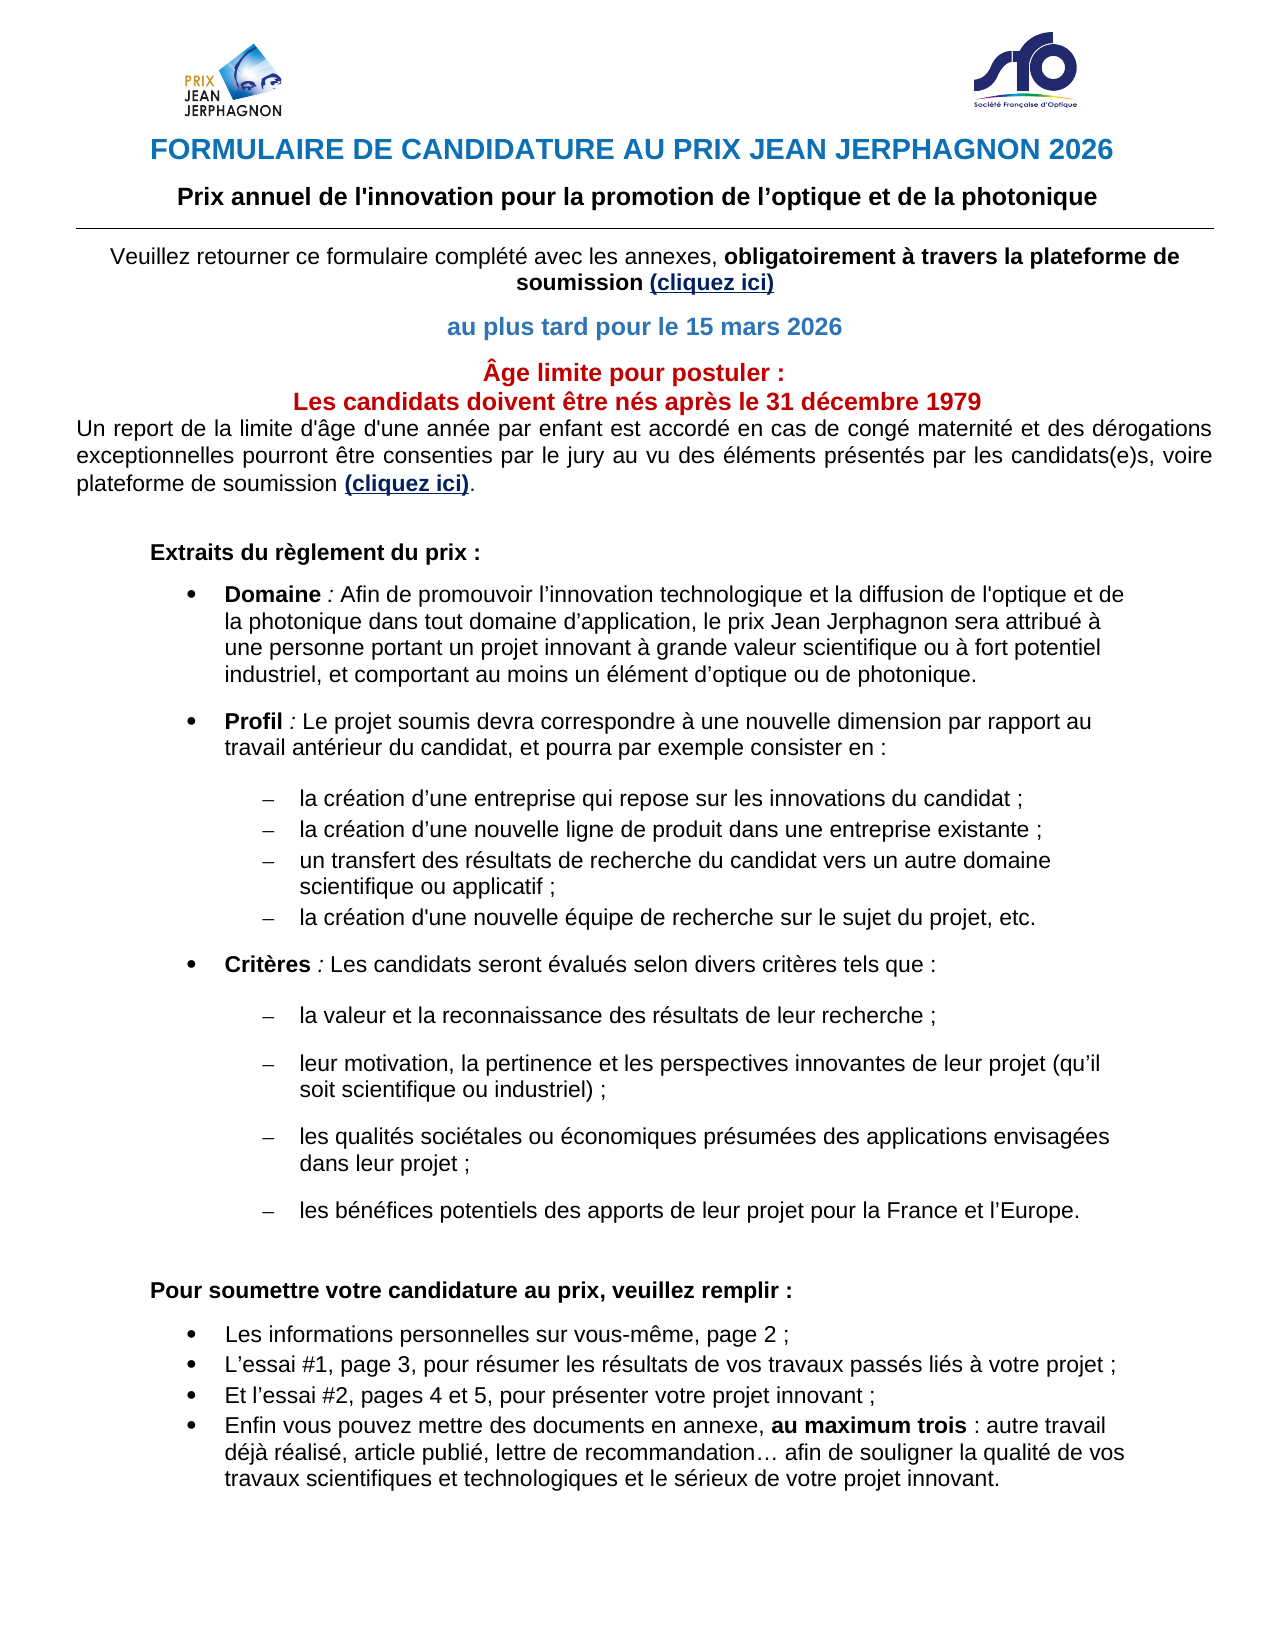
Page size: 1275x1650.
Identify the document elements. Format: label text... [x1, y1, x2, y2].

list Et l’essai #2, pages 4 et 5, pour présenter votre projet innovant ; [187, 1382, 1125, 1408]
list les qualités sociétales ou économiques présumées des applications envisagées dans leur projet ; [262, 1123, 1125, 1176]
text Un report de la limite d'âge d'une année par enfant est accordé en cas de congé maternité et des dérogations exceptionnelles pourront être consenties par le jury au vu des éléments présentés par les candidats(e)s, voire plateforme de soumission (cliquez ici). [76, 415, 1214, 497]
list Profil : Le projet soumis devra correspondre à une nouvelle dimension par rapport au travail antérieur du candidat, et pourra par exemple consister en : [187, 708, 1125, 760]
text Prix annuel de l'innovation pour la promotion de l’optique et de la photonique [150, 182, 1125, 211]
list Domaine : Afin de promouvoir l’innovation technologique et la diffusion de l'optique et de la photonique dans tout domaine d’application, le prix Jean Jerphagnon sera attribué à une personne portant un projet innovant à grande valeur scientifique ou à fort potentiel industriel, et comportant au moins un élément d’optique ou de photonique. [187, 581, 1125, 687]
list L’essai #1, page 3, pour résumer les résultats de vos travaux passés liés à votre projet ; [187, 1351, 1125, 1377]
list la valeur et la reconnaissance des résultats de leur recherche ; [262, 1002, 1125, 1029]
list Enfin vous pouvez mettre des documents en annexe, au maximum trois : autre travail déjà réalisé, article publié, lettre de recommandation… afin de souligner la qualité de vos travaux scientifiques et technologiques et le sérieux de votre projet innovant. [187, 1412, 1125, 1491]
list un transfert des résultats de recherche du candidat vers un autre domaine scientifique ou applicatif ; [262, 847, 1125, 899]
list Les informations personnelles sur vous-même, page 2 ; [187, 1321, 1125, 1347]
list Critères : Les candidats seront évalués selon divers critères tels que : [187, 951, 1125, 977]
list la création d’une entreprise qui repose sur les innovations du candidat ; [262, 785, 1125, 812]
list les bénéfices potentiels des apports de leur projet pour la France et l’Europe. [262, 1197, 1125, 1223]
text FORMULAIRE DE CANDIDATURE AU PRIX JEAN JERPHAGNON 2026 [150, 109, 1125, 165]
text Extraits du règlement du prix : [150, 538, 1125, 565]
text Les candidats doivent être nés après le 31 décembre 1979 [150, 387, 1125, 415]
list leur motivation, la pertinence et les perspectives innovantes de leur projet (qu’il soit scientifique ou industriel) ; [262, 1049, 1125, 1102]
text Veuillez retourner ce formulaire complété avec les annexes, obligatoirement à travers la plateforme de soumission (cliquez ici) [76, 229, 1214, 296]
text Pour soumettre votre candidature au prix, veuillez remplir : [150, 1277, 1125, 1304]
text Âge limite pour postuler : [150, 358, 1125, 387]
list la création d'une nouvelle équipe de recherche sur le sujet du projet, etc. [262, 904, 1125, 930]
list la création d’une nouvelle ligne de produit dans une entreprise existante ; [262, 816, 1125, 842]
text au plus tard pour le 15 mars 2026 [76, 312, 1214, 341]
